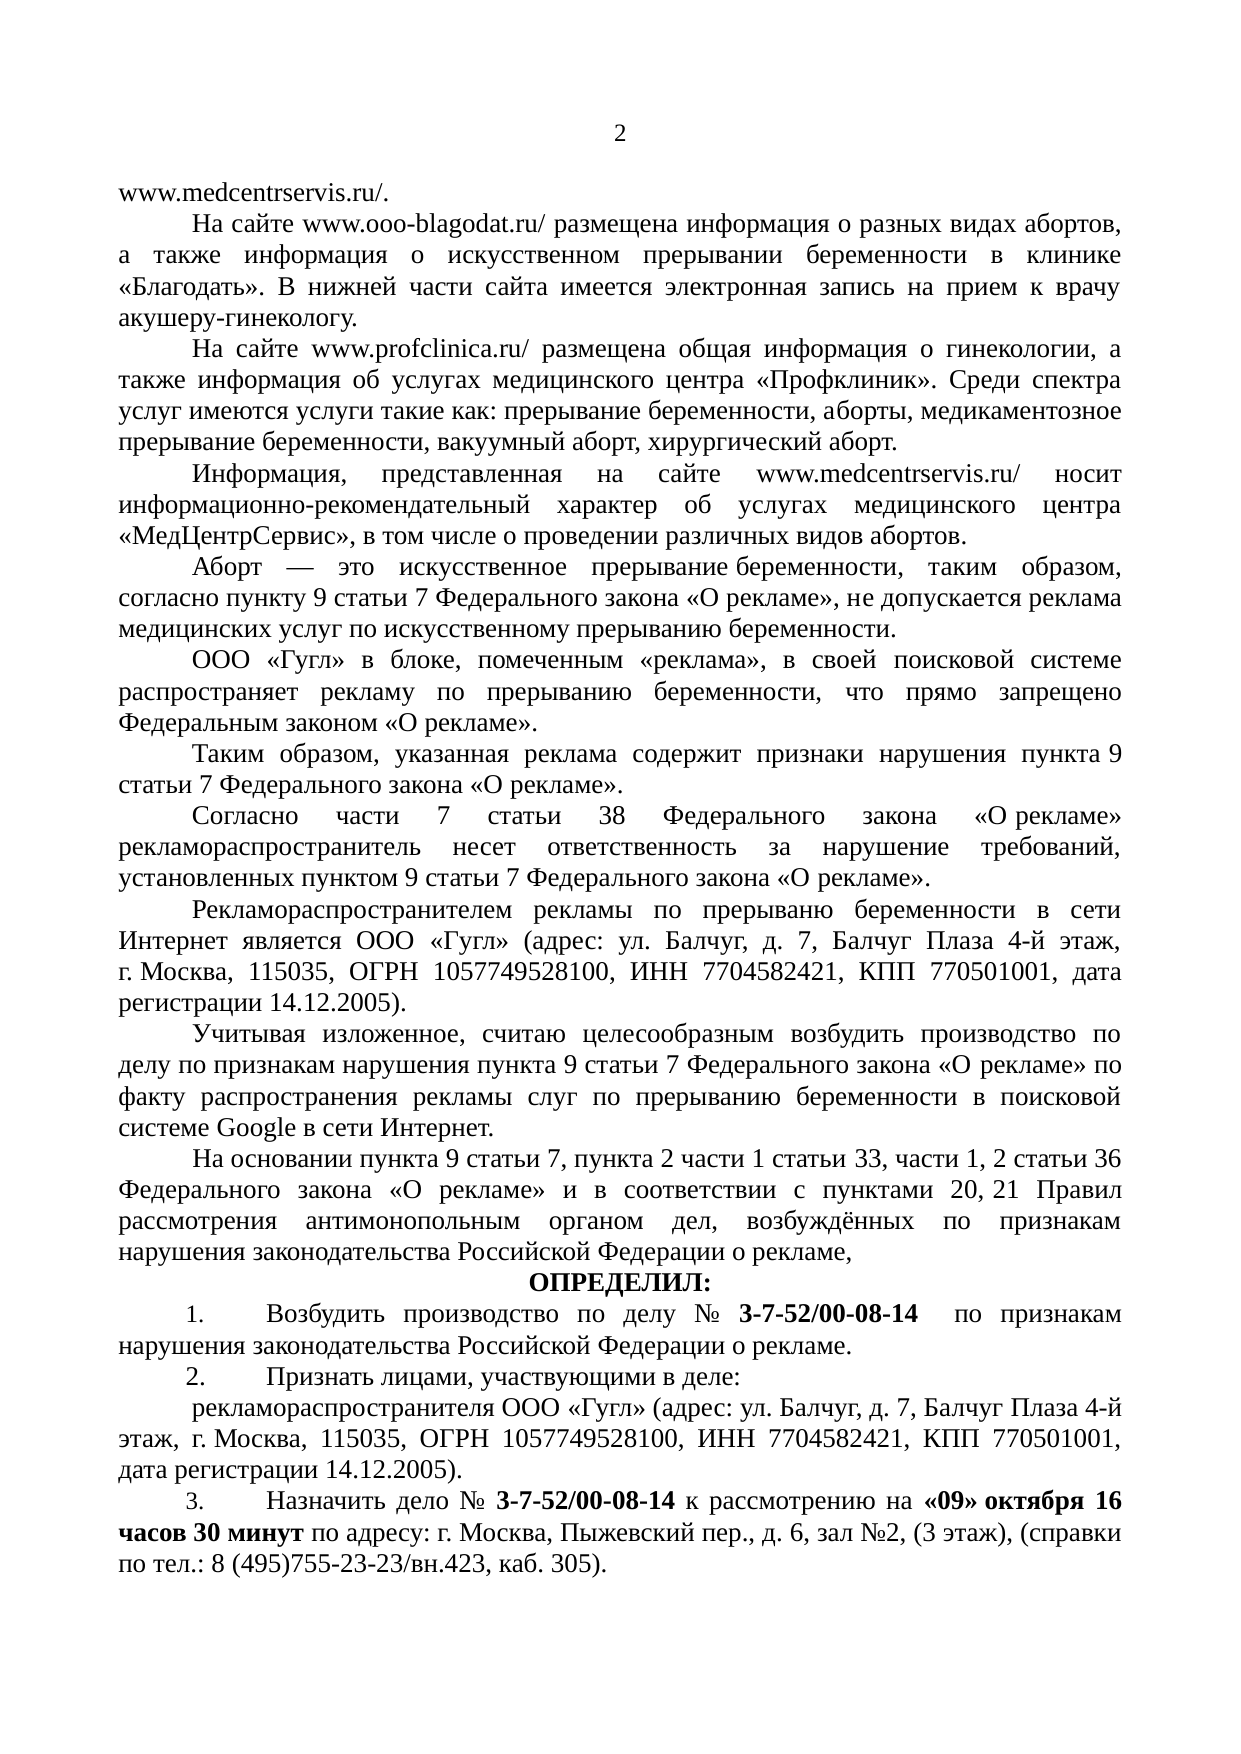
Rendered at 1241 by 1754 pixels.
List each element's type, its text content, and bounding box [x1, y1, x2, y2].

list Возбудить производство по делу № 3-7-52/00-08-14 по признакам нарушения законодательства Российской Федерации о рекламе. [118, 1298, 1122, 1360]
text На сайте www.ooo-blagodat.ru/ размещена информация о разных видах абортов, а также информация о искусственном прерывании беременности в клинике «Благодать». В нижней части сайта имеется электронная запись на прием к врачу акушеру-гинекологу. [118, 207, 1122, 332]
text Рекламораспространителем рекламы по прерываню беременности в сети Интернет является ООО «Гугл» (адрес: ул. Балчуг, д. 7, Балчуг Плаза 4-й этаж, г. Москва, 115035, ОГРН 1057749528100, ИНН 7704582421, КПП 770501001, дата регистрации 14.12.2005). [118, 893, 1122, 1017]
text Таким образом, указанная реклама содержит признаки нарушения пункта 9 статьи 7 Федерального закона «О рекламе». [118, 737, 1122, 799]
text ООО «Гугл» в блоке, помеченным «реклама», в своей поисковой системе распространяет рекламу по прерыванию беременности, что прямо запрещено Федеральным законом «О рекламе». [118, 643, 1122, 737]
text На основании пункта 9 статьи 7, пункта 2 части 1 статьи 33, части 1, 2 статьи 36 Федерального закона «О рекламе» и в соответствии с пунктами 20, 21 Правил рассмотрения антимонопольным органом дел, возбуждённых по признакам нарушения законодательства Российской Федерации о рекламе, [118, 1142, 1122, 1266]
text Аборт — это искусственное прерывание беременности, таким образом, согласно пункту 9 статьи 7 Федерального закона «О рекламе», не допускается реклама медицинских услуг по искусственному прерыванию беременности. [118, 550, 1122, 643]
text рекламораспространителя ООО «Гугл» (адрес: ул. Балчуг, д. 7, Балчуг Плаза 4-й этаж, г. Москва, 115035, ОГРН 1057749528100, ИНН 7704582421, КПП 770501001, дата регистрации 14.12.2005). [118, 1391, 1122, 1484]
text Учитывая изложенное, считаю целесообразным возбудить производство по делу по признакам нарушения пункта 9 статьи 7 Федерального закона «О рекламе» по факту распространения рекламы слуг по прерыванию беременности в поисковой системе Google в сети Интернет. [118, 1017, 1122, 1142]
list Назначить дело № 3-7-52/00-08-14 к рассмотрению на «09» октября 16 часов 30 минут по адресу: г. Москва, Пыжевский пер., д. 6, зал №2, (3 этаж), (справки по тел.: 8 (495)755-23-23/вн.423, каб. 305). [118, 1484, 1122, 1578]
text Согласно части 7 статьи 38 Федерального закона «О рекламе» рекламораспространитель несет ответственность за нарушение требований, установленных пунктом 9 статьи 7 Федерального закона «О рекламе». [118, 799, 1122, 893]
text ОПРЕДЕЛИЛ: [118, 1266, 1122, 1298]
text На сайте www.profclinica.ru/ размещена общая информация о гинекологии, а также информация об услугах медицинского центра «Профклиник». Среди спектра услуг имеются услуги такие как: прерывание беременности, аборты, медикаментозное прерывание беременности, вакуумный аборт, хирургический аборт. [118, 332, 1122, 457]
list Признать лицами, участвующими в деле: [118, 1360, 1122, 1391]
text Информация, представленная на сайте www.medcentrservis.ru/ носит информационно-рекомендательный характер об услугах медицинского центра «МедЦентрСервис», в том числе о проведении различных видов абортов. [118, 457, 1122, 550]
text www.medcentrservis.ru/. [118, 176, 1122, 207]
